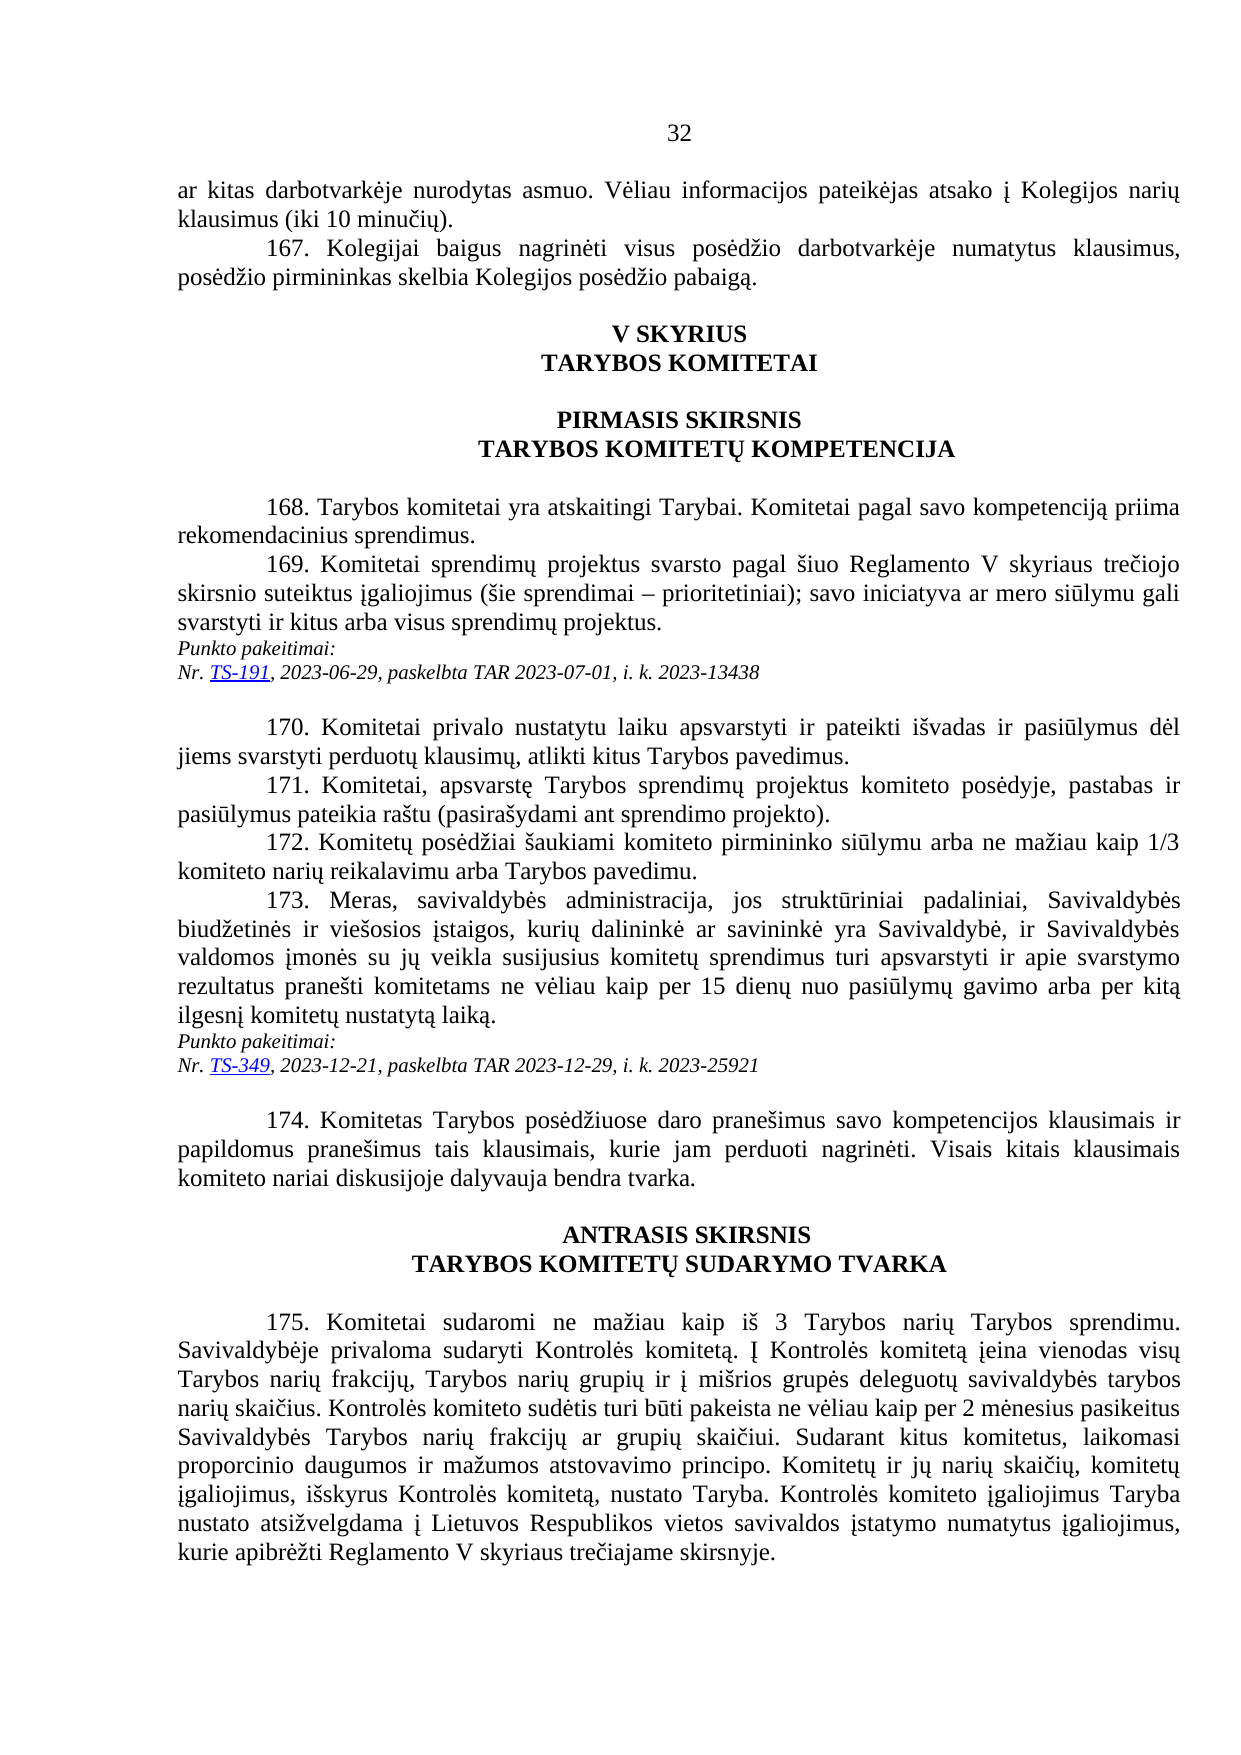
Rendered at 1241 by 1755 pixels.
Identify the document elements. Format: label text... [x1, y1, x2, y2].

text Nr. TS-191, 2023-06-29, paskelbta TAR 2023-07-01, i. k. 2023-13438 [177, 660, 1181, 684]
text 175. Komitetai sudaromi ne mažiau kaip iš 3 Tarybos narių Tarybos sprendimu. Savivaldybėje privaloma sudaryti Kontrolės komitetą. Į Kontrolės komitetą įeina vienodas visų Tarybos narių frakcijų, Tarybos narių grupių ir į mišrios grupės deleguotų savivaldybės tarybos narių skaičius. Kontrolės komiteto sudėtis turi būti pakeista ne vėliau kaip per 2 mėnesius pasikeitus Savivaldybės Tarybos narių frakcijų ar grupių skaičiui. Sudarant kitus komitetus, laikomasi proporcinio daugumos ir mažumos atstovavimo principo. Komitetų ir jų narių skaičių, komitetų įgaliojimus, išskyrus Kontrolės komitetą, nustato Taryba. Kontrolės komiteto įgaliojimus Taryba nustato atsižvelgdama į Lietuvos Respublikos vietos savivaldos įstatymo numatytus įgaliojimus, kurie apibrėžti Reglamento V skyriaus trečiajame skirsnyje. [177, 1307, 1181, 1566]
text Punkto pakeitimai: [177, 1029, 1181, 1053]
text 171. Komitetai, apsvarstę Tarybos sprendimų projektus komiteto posėdyje, pastabas ir pasiūlymus pateikia raštu (pasirašydami ant sprendimo projekto). [177, 770, 1181, 827]
text Punkto pakeitimai: [177, 636, 1181, 660]
text Nr. TS-349, 2023-12-21, paskelbta TAR 2023-12-29, i. k. 2023-25921 [177, 1053, 1181, 1077]
text TARYBOS KOMITETAI [177, 348, 1181, 377]
text PIRMASIS SKIRSNIS [177, 406, 1181, 434]
text 170. Komitetai privalo nustatytu laiku apsvarstyti ir pateikti išvadas ir pasiūlymus dėl jiems svarstyti perduotų klausimų, atlikti kitus Tarybos pavedimus. [177, 712, 1181, 770]
text 169. Komitetai sprendimų projektus svarsto pagal šiuo Reglamento V skyriaus trečiojo skirsnio suteiktus įgaliojimus (šie sprendimai – prioritetiniai); savo iniciatyva ar mero siūlymu gali svarstyti ir kitus arba visus sprendimų projektus. [177, 549, 1181, 636]
text ar kitas darbotvarkėje nurodytas asmuo. Vėliau informacijos pateikėjas atsako į Kolegijos narių klausimus (iki 10 minučių). [177, 176, 1181, 233]
text 168. Tarybos komitetai yra atskaitingi Tarybai. Komitetai pagal savo kompetenciją priima rekomendacinius sprendimus. [177, 492, 1181, 549]
text ANTRASIS SKIRSNIS [177, 1221, 1181, 1249]
text 174. Komitetas Tarybos posėdžiuose daro pranešimus savo kompetencijos klausimais ir papildomus pranešimus tais klausimais, kurie jam perduoti nagrinėti. Visais kitais klausimais komiteto nariai diskusijoje dalyvauja bendra tvarka. [177, 1106, 1181, 1192]
text V SKYRIUS [177, 319, 1181, 348]
text 167. Kolegijai baigus nagrinėti visus posėdžio darbotvarkėje numatytus klausimus, posėdžio pirmininkas skelbia Kolegijos posėdžio pabaigą. [177, 233, 1181, 291]
text TARYBOS KOMITETŲ SUDARYMO TVARKA [177, 1249, 1181, 1278]
text 173. Meras, savivaldybės administracija, jos struktūriniai padaliniai, Savivaldybės biudžetinės ir viešosios įstaigos, kurių dalininkė ar savininkė yra Savivaldybė, ir Savivaldybės valdomos įmonės su jų veikla susijusius komitetų sprendimus turi apsvarstyti ir apie svarstymo rezultatus pranešti komitetams ne vėliau kaip per 15 dienų nuo pasiūlymų gavimo arba per kitą ilgesnį komitetų nustatytą laiką. [177, 885, 1181, 1029]
text 172. Komitetų posėdžiai šaukiami komiteto pirmininko siūlymu arba ne mažiau kaip 1/3 komiteto narių reikalavimu arba Tarybos pavedimu. [177, 827, 1181, 885]
text TARYBOS KOMITETŲ KOMPETENCIJA [177, 434, 1181, 463]
